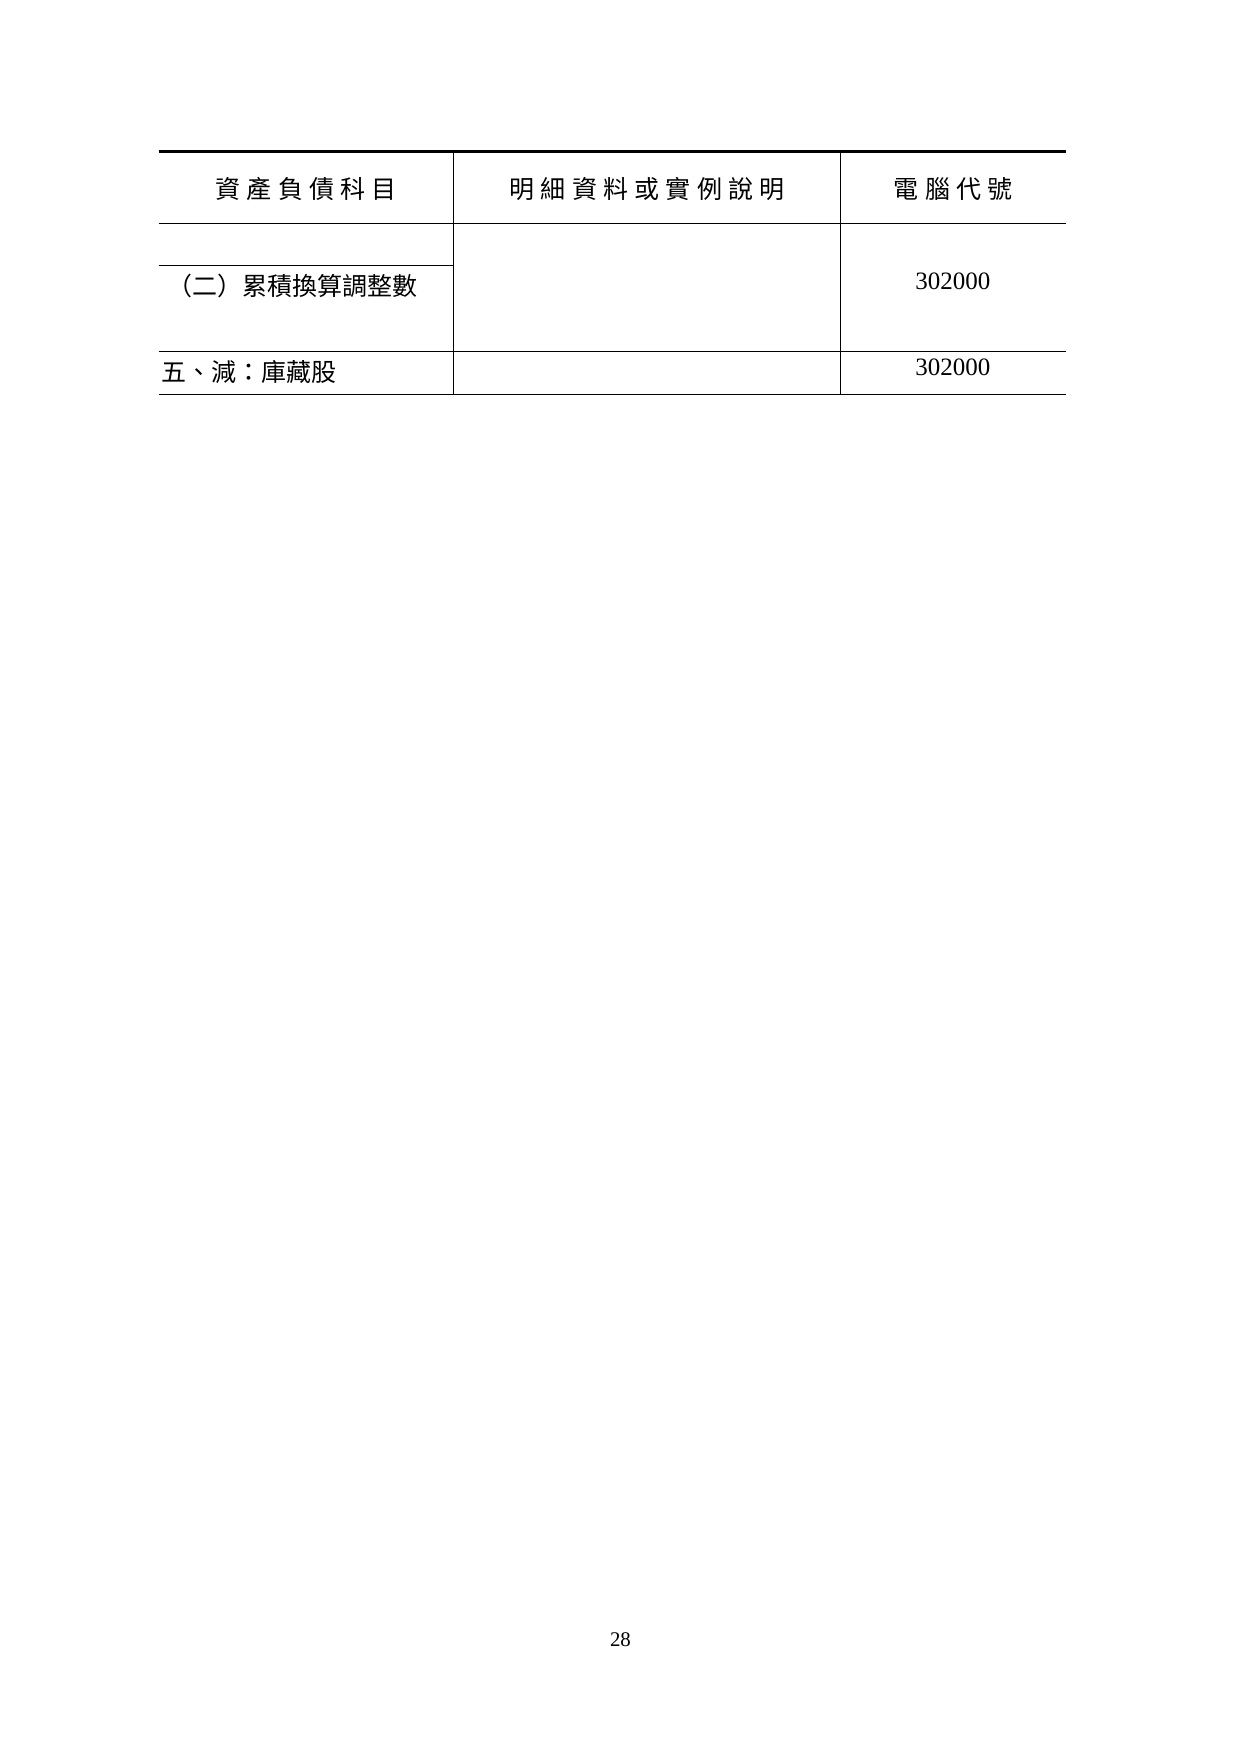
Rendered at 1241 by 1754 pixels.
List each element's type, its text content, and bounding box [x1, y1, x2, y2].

table_cell [454, 265, 840, 308]
table_cell [841, 308, 1066, 351]
table_header 電 腦 代 號 [841, 153, 1066, 222]
table_cell [159, 308, 453, 351]
table_cell （二）累積換算調整數 [159, 266, 453, 308]
table_cell [841, 224, 1066, 265]
table_header 資 產 負 債 科 目 [159, 153, 453, 222]
table_cell 302000 [841, 265, 1066, 308]
table_cell [454, 224, 840, 265]
table_cell [159, 224, 453, 265]
table_cell [454, 308, 840, 351]
table_header 明 細 資 料 或 實 例 說 明 [454, 153, 840, 222]
table_cell 五、減：庫藏股 [159, 352, 453, 394]
table_cell [454, 352, 840, 394]
table_cell 302000 [841, 352, 1066, 394]
